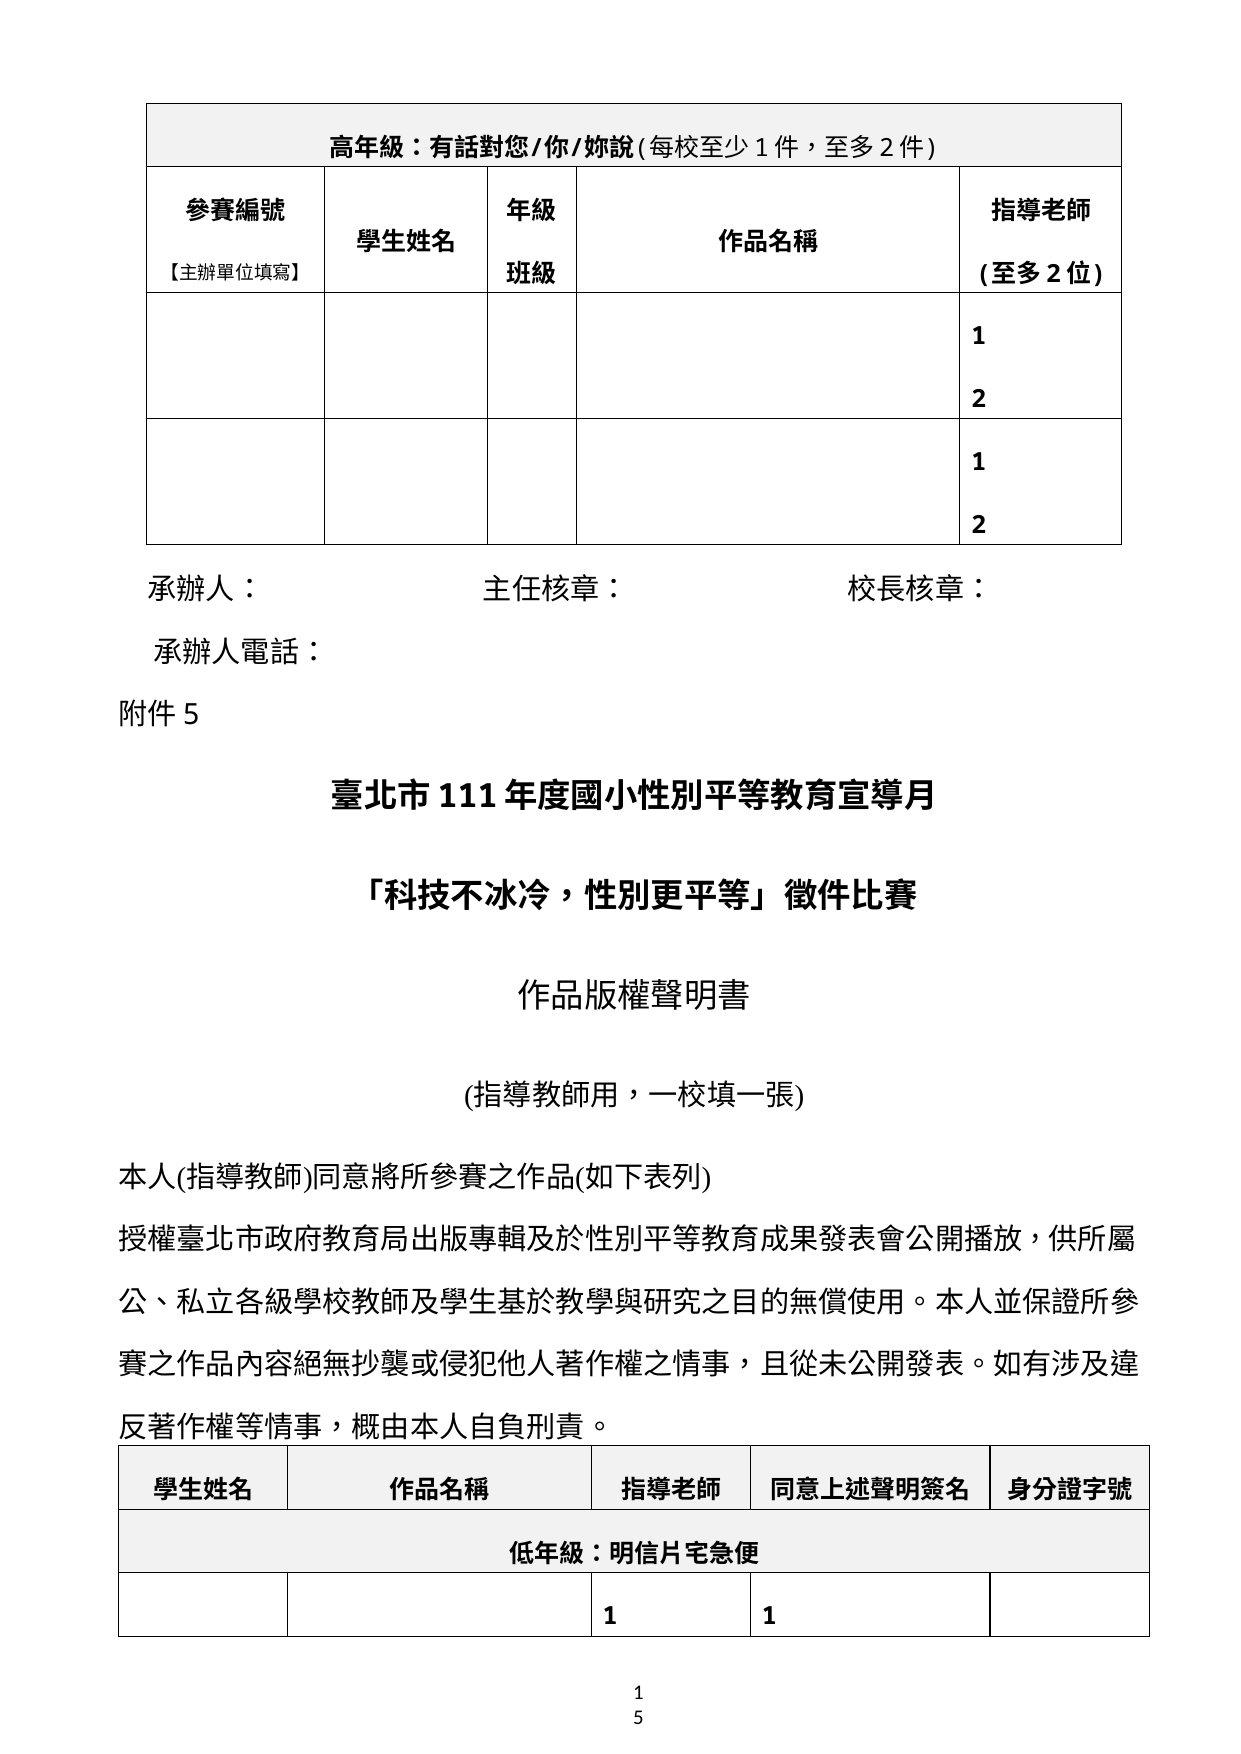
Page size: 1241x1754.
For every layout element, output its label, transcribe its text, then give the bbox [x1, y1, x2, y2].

table_header 同意上述聲明簽名 [751, 1446, 989, 1509]
table_cell 1 [751, 1573, 989, 1636]
table_cell 1 2 [960, 293, 1121, 418]
text (指導教師用，一校填一張) [118, 1051, 1150, 1114]
text 作品版權聲明書 [118, 951, 1150, 1014]
table_cell [325, 293, 487, 418]
table_header 學生姓名 [119, 1446, 287, 1509]
text 授權臺北市政府教育局出版專輯及於性別平等教育成果發表會公開播放，供所屬公、私立各級學校教師及學生基於教學與研究之目的無償使用。本人並保證所參賽之作品內容絕無抄襲或侵犯他人著作權之情事，且從未公開發表。如有涉及違反著作權等情事，概由本人自負刑責。 [118, 1195, 1150, 1445]
text 本人(指導教師)同意將所參賽之作品(如下表列) [118, 1133, 1150, 1195]
table_cell [147, 419, 324, 544]
table_cell 作品名稱 [577, 167, 959, 292]
table_cell [288, 1573, 591, 1636]
table_cell [991, 1573, 1149, 1636]
table_cell [325, 419, 487, 544]
table_cell [147, 293, 324, 418]
table_cell 學生姓名 [325, 167, 487, 292]
table_cell 1 [592, 1573, 750, 1636]
table_cell 指導老師 (至多2位) [960, 167, 1121, 292]
table_cell [577, 293, 959, 418]
table_cell [488, 293, 576, 418]
table_header 身分證字號 [991, 1446, 1149, 1509]
table_cell 年級 班級 [488, 167, 576, 292]
table_cell 高年級：有話對您/你/妳說(每校至少1件，至多2件) [147, 104, 1121, 166]
text 承辦人： 主任核章： 校長核章： [118, 545, 1150, 608]
table_cell [119, 1573, 287, 1636]
text 承辦人電話： [118, 608, 1150, 670]
text 臺北市111年度國小性別平等教育宣導月 [118, 751, 1150, 814]
table_header 作品名稱 [288, 1446, 591, 1509]
table_cell 1 2 [960, 419, 1121, 544]
table_cell [577, 419, 959, 544]
text 附件5 [118, 670, 1150, 733]
text 「科技不冰冷，性別更平等」徵件比賽 [118, 851, 1150, 914]
table_cell [488, 419, 576, 544]
table_header 指導老師 [592, 1446, 750, 1509]
table_cell 低年級：明信片宅急便 [119, 1510, 1149, 1572]
table_cell 參賽編號 【主辦單位填寫】 [147, 167, 324, 292]
